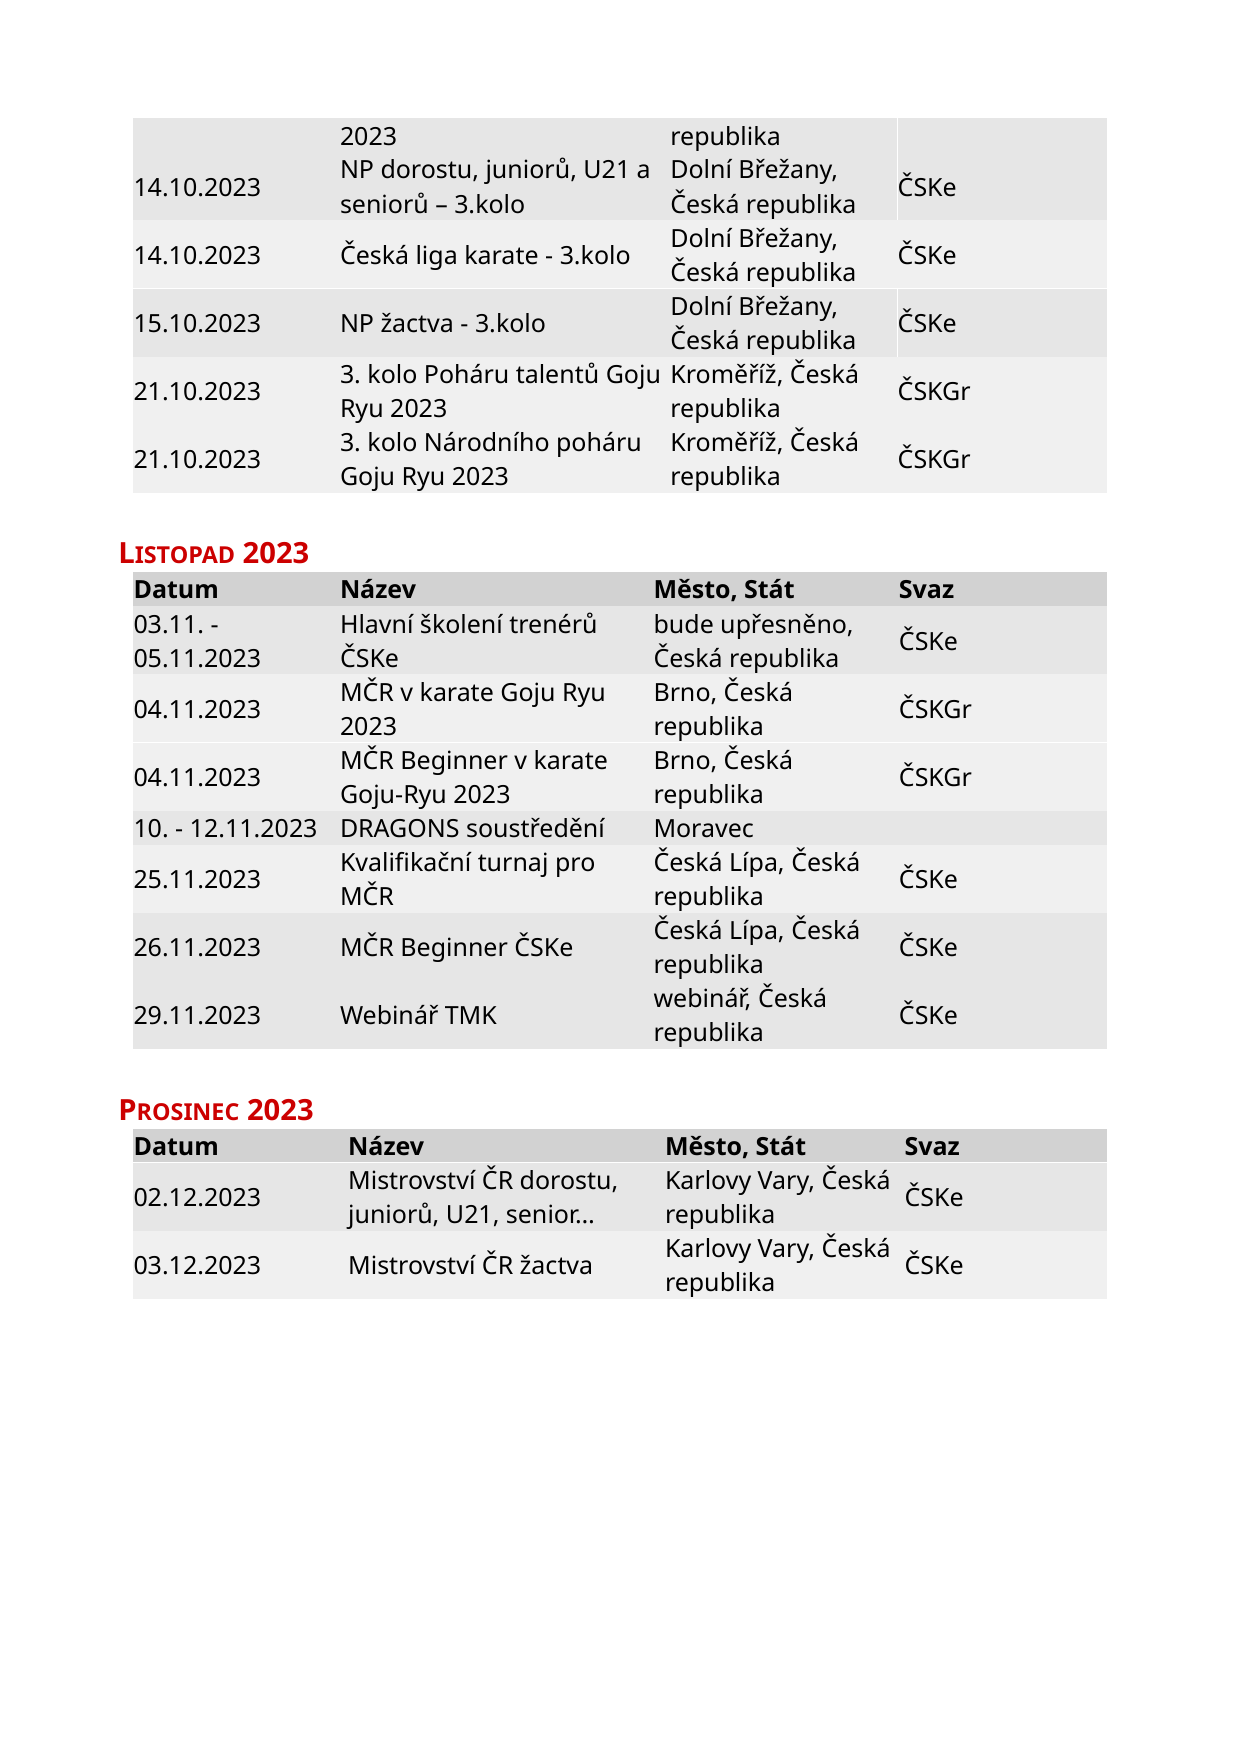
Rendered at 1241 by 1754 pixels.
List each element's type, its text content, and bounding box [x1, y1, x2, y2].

table_cell ČSKe [904, 1231, 1107, 1299]
table_cell 04.11.2023 [133, 674, 340, 742]
table_cell 02.12.2023 [133, 1163, 348, 1231]
subtitle Prosinec 2023 [118, 1089, 1122, 1128]
table_cell ČSKGr [899, 743, 1107, 811]
table_cell 10. - 12.11.2023 [133, 811, 340, 845]
table_cell Dolní Břežany, Česká republika [670, 220, 897, 288]
table_header Název [340, 572, 653, 606]
table_cell ČSKe [898, 220, 1107, 288]
table_header Město, Stát [665, 1129, 904, 1162]
table_header Název [348, 1129, 665, 1162]
table_cell 03.12.2023 [133, 1231, 348, 1299]
table_cell 14.10.2023 [133, 152, 340, 220]
subtitle Listopad 2023 [118, 532, 1122, 572]
table_header Datum [133, 572, 340, 606]
table_cell 3. kolo Národního poháru Goju Ryu 2023 [340, 425, 670, 493]
table_cell [899, 811, 1107, 845]
table_cell Moravec [653, 811, 899, 845]
table_cell Karlovy Vary, Česká republika [665, 1231, 904, 1299]
table_cell Česká Lípa, Česká republika [653, 845, 899, 913]
table_header Svaz [904, 1129, 1107, 1162]
table_cell 21.10.2023 [133, 425, 340, 493]
table_cell 2023 [340, 118, 670, 152]
table_cell Karlovy Vary, Česká republika [665, 1163, 904, 1231]
table_cell Kroměříž, Česká republika [670, 425, 897, 493]
table_cell MČR Beginner ČSKe [340, 913, 653, 981]
table_cell ČSKe [899, 981, 1107, 1049]
table_cell Hlavní školení trenérů ČSKe [340, 606, 653, 674]
table_cell ČSKGr [898, 425, 1107, 493]
table_cell webinář, Česká republika [653, 981, 899, 1049]
table_cell 15.10.2023 [133, 289, 340, 357]
table_cell Mistrovství ČR žactva [348, 1231, 665, 1299]
table_cell ČSKGr [899, 674, 1107, 742]
table_cell MČR v karate Goju Ryu 2023 [340, 674, 653, 742]
table_cell Česká liga karate - 3.kolo [340, 220, 670, 288]
table_cell Dolní Břežany, Česká republika [670, 152, 897, 220]
table_cell 3. kolo Poháru talentů Goju Ryu 2023 [340, 357, 670, 425]
table_cell ČSKe [904, 1163, 1107, 1231]
table_header Město, Stát [653, 572, 899, 606]
table_cell Webinář TMK [340, 981, 653, 1049]
table_cell Brno, Česká republika [653, 674, 899, 742]
table_cell DRAGONS soustředění [340, 811, 653, 845]
table_cell republika [670, 118, 897, 152]
table_cell Mistrovství ČR dorostu, juniorů, U21, senior… [348, 1163, 665, 1231]
table_cell 14.10.2023 [133, 220, 340, 288]
table_cell NP dorostu, juniorů, U21 a seniorů – 3.kolo [340, 152, 670, 220]
table_cell [133, 118, 340, 152]
table_header Svaz [899, 572, 1107, 606]
table_cell 25.11.2023 [133, 845, 340, 913]
table_cell Kvalifikační turnaj pro MČR [340, 845, 653, 913]
table_cell MČR Beginner v karate Goju-Ryu 2023 [340, 743, 653, 811]
table_cell ČSKe [899, 606, 1107, 674]
table_header Datum [133, 1129, 348, 1162]
table_cell 04.11.2023 [133, 743, 340, 811]
table_cell ČSKe [899, 913, 1107, 981]
table_cell ČSKGr [898, 357, 1107, 425]
table_cell Kroměříž, Česká republika [670, 357, 897, 425]
table_cell Dolní Břežany, Česká republika [670, 289, 897, 357]
table_cell 29.11.2023 [133, 981, 340, 1049]
table_cell 26.11.2023 [133, 913, 340, 981]
table_cell bude upřesněno, Česká republika [653, 606, 899, 674]
table_cell [898, 118, 1107, 152]
table_cell Česká Lípa, Česká republika [653, 913, 899, 981]
table_cell ČSKe [898, 152, 1107, 220]
table_cell 03.11. - 05.11.2023 [133, 606, 340, 674]
table_cell Brno, Česká republika [653, 743, 899, 811]
table_cell 21.10.2023 [133, 357, 340, 425]
table_cell NP žactva - 3.kolo [340, 289, 670, 357]
table_cell ČSKe [898, 289, 1107, 357]
table_cell ČSKe [899, 845, 1107, 913]
